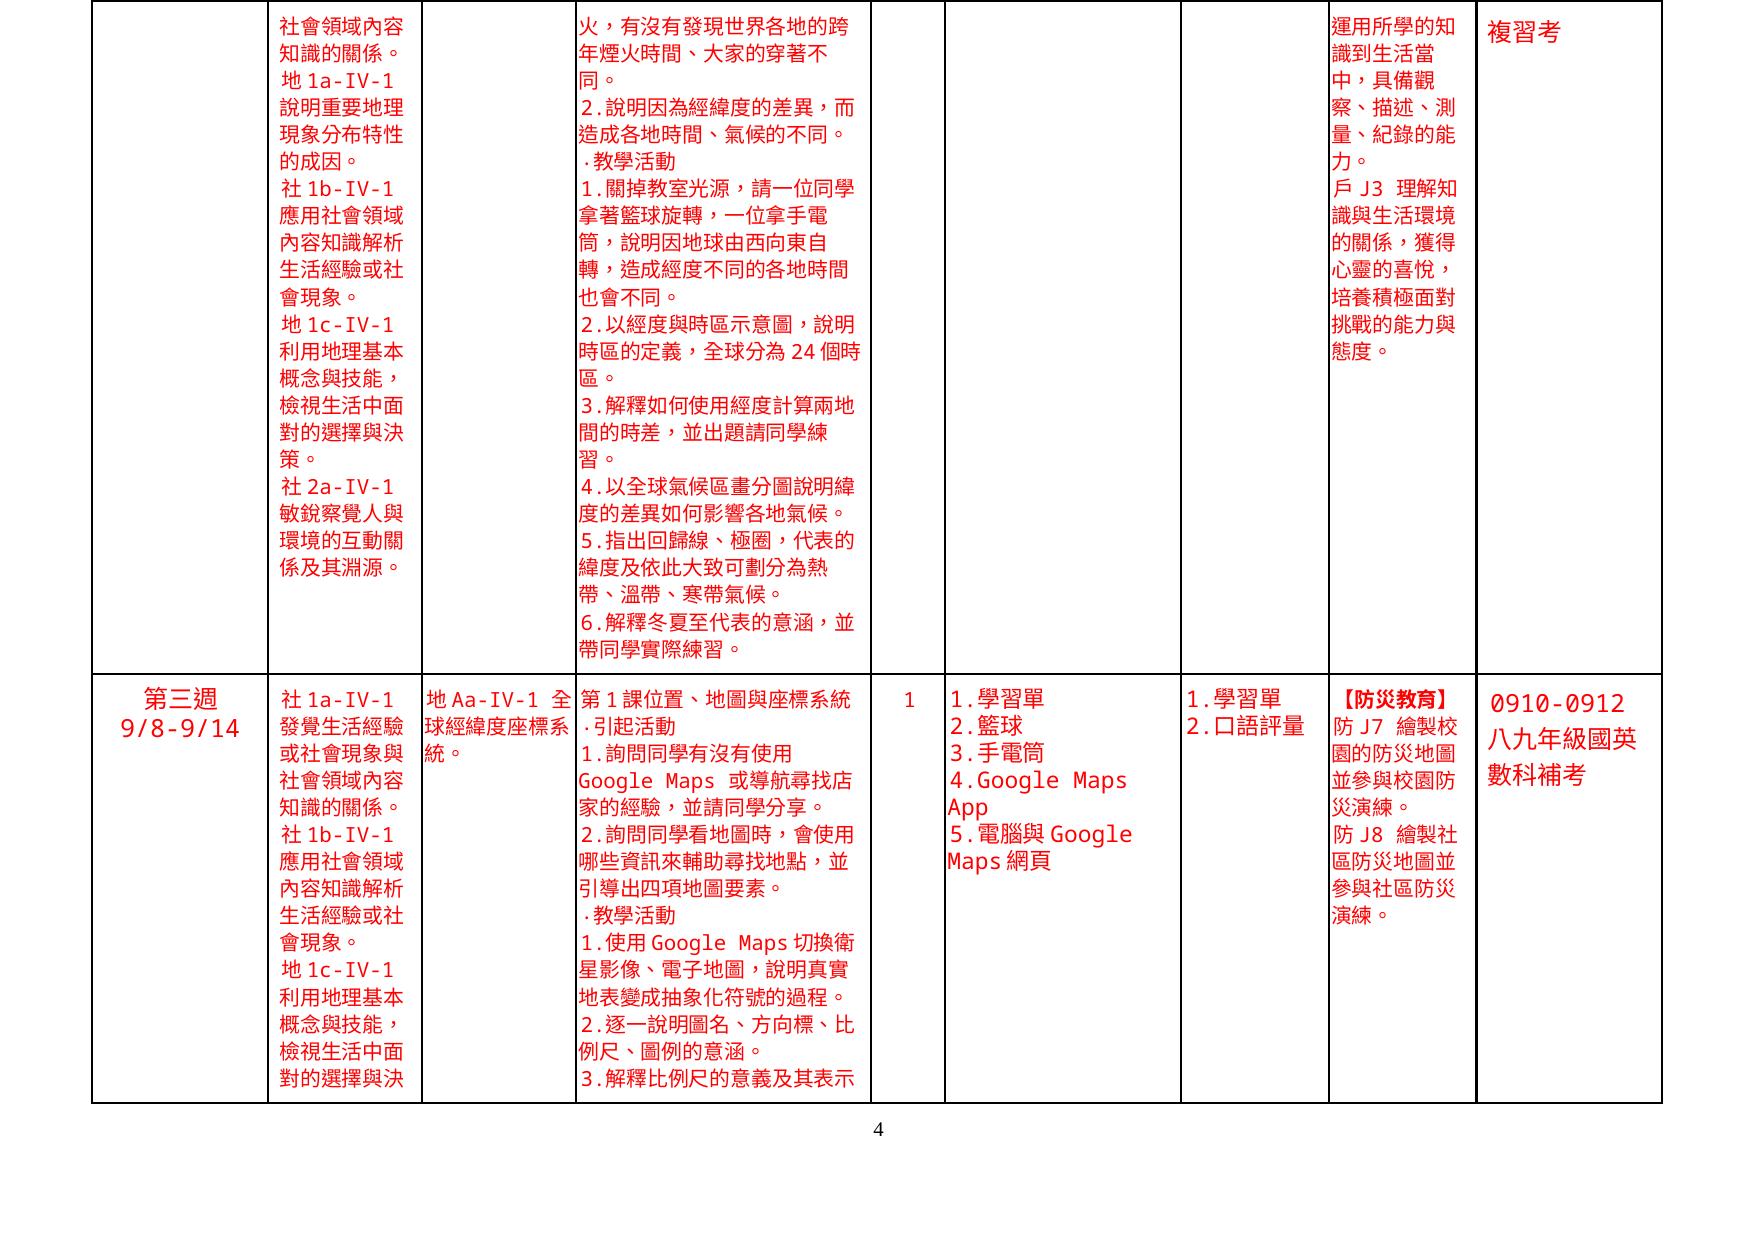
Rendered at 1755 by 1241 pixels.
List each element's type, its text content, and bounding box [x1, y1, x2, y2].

table_cell 1.學習單 2.口語評量 [1182, 675, 1328, 1102]
table_cell 1 [872, 675, 944, 1102]
table_cell [946, 2, 1180, 673]
table_cell 複習考 [1478, 2, 1661, 673]
table_cell 第三週 9/8-9/14 [93, 675, 267, 1102]
table_cell 第1課位置、地圖與座標系統 ‧引起活動 1.詢問同學有沒有使用Google Maps 或導航尋找店家的經驗，並請同學分享。 2.詢問同學看地圖時，會使用哪些資訊來輔助尋找地點，並引導出四項地圖要素。 ‧教學活動 1.使用Google Maps切換衛星影像、電子地圖，說明真實地表變成抽象化符號的過程。 2.逐一說明圖名、方向標、比例尺、圖例的意涵。 3.解釋比例尺的意義及其表示 [577, 675, 870, 1102]
table_cell 運用所學的知識到生活當中，具備觀察、描述、測量、紀錄的能力。 戶J3 理解知識與生活環境的關係，獲得心靈的喜悅，培養積極面對挑戰的能力與態度。 [1330, 2, 1475, 673]
table_cell [872, 2, 944, 673]
table_cell 地Aa-IV-1 全球經緯度座標系統。 [423, 675, 575, 1102]
table_cell 社1a-IV-1 發覺生活經驗或社會現象與社會領域內容知識的關係。 社1b-IV-1 應用社會領域內容知識解析生活經驗或社會現象。 地1c-IV-1 利用地理基本概念與技能，檢視生活中面對的選擇與決 [269, 675, 421, 1102]
table_cell 【防災教育】 防J7 繪製校園的防災地圖並參與校園防災演練。 防J8 繪製社區防災地圖並參與社區防災演練。 [1330, 675, 1475, 1102]
table_cell [423, 2, 575, 673]
table_cell 火，有沒有發現世界各地的跨年煙火時間、大家的穿著不同。 2.說明因為經緯度的差異，而造成各地時間、氣候的不同。 ‧教學活動 1.關掉教室光源，請一位同學拿著籃球旋轉，一位拿手電筒，說明因地球由西向東自轉，造成經度不同的各地時間也會不同。 2.以經度與時區示意圖，說明時區的定義，全球分為24個時區。 3.解釋如何使用經度計算兩地間的時差，並出題請同學練習。 4.以全球氣候區畫分圖說明緯度的差異如何影響各地氣候。 5.指出回歸線、極圈，代表的緯度及依此大致可劃分為熱帶、溫帶、寒帶氣候。 6.解釋冬夏至代表的意涵，並帶同學實際練習。 [577, 2, 870, 673]
table_cell [93, 2, 267, 673]
table_cell 社會領域內容知識的關係。 地1a-IV-1 說明重要地理現象分布特性的成因。 社1b-IV-1 應用社會領域內容知識解析生活經驗或社會現象。 地1c-IV-1 利用地理基本概念與技能，檢視生活中面對的選擇與決策。 社2a-IV-1 敏銳察覺人與環境的互動關係及其淵源。 [269, 2, 421, 673]
table_cell [1182, 2, 1328, 673]
table_cell 0910-0912八九年級國英數科補考 [1478, 675, 1661, 1102]
table_cell 1.學習單 2.籃球 3.手電筒 4.Google Maps App 5.電腦與Google Maps網頁 [946, 675, 1180, 1102]
